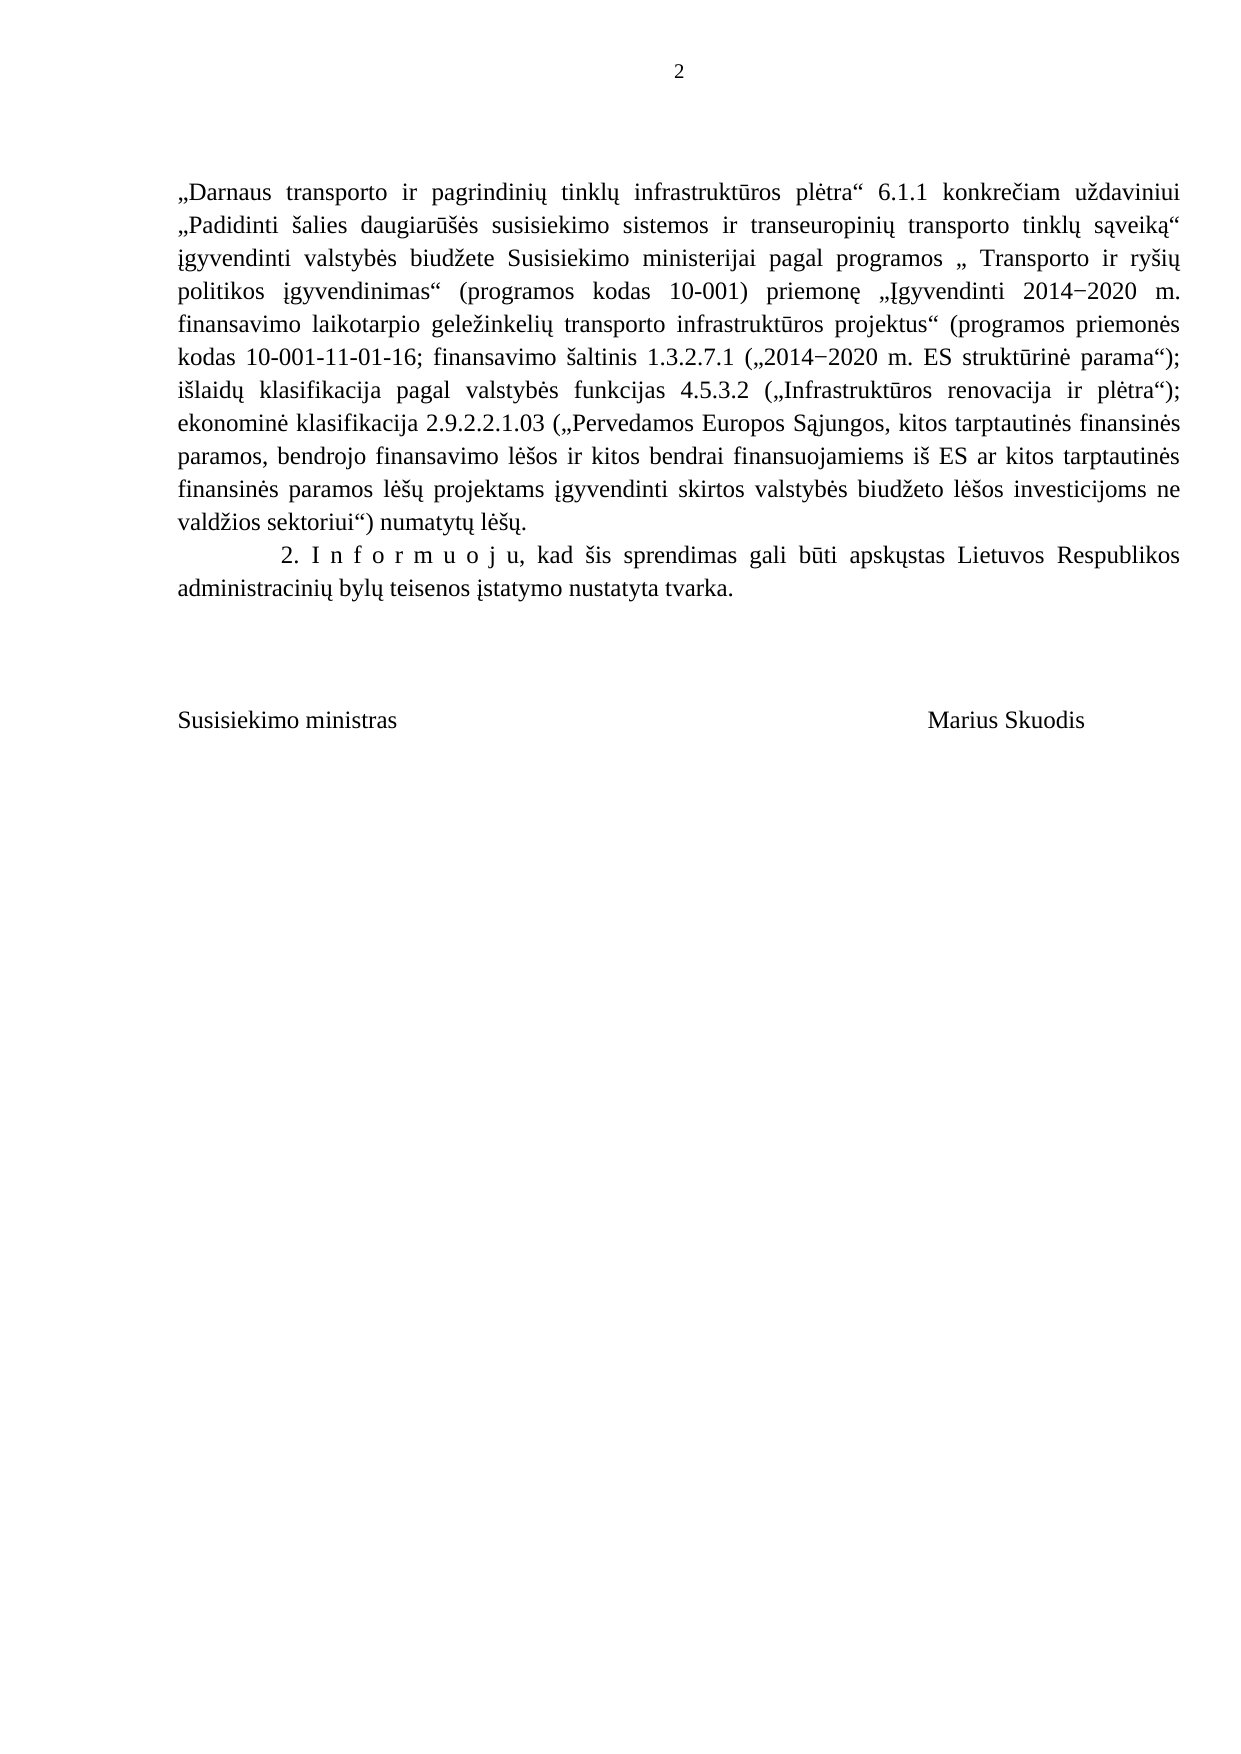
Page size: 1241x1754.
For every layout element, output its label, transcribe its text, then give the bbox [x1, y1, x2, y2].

text „Darnaus transporto ir pagrindinių tinklų infrastruktūros plėtra“ 6.1.1 konkrečiam uždaviniui „Padidinti šalies daugiarūšės susisiekimo sistemos ir transeuropinių transporto tinklų sąveiką“ įgyvendinti valstybės biudžete Susisiekimo ministerijai pagal programos „ Transporto ir ryšių politikos įgyvendinimas“ (programos kodas 10-001) priemonę „Įgyvendinti 2014−2020 m. finansavimo laikotarpio geležinkelių transporto infrastruktūros projektus“ (programos priemonės kodas 10-001-11-01-16; finansavimo šaltinis 1.3.2.7.1 („2014−2020 m. ES struktūrinė parama“); išlaidų klasifikacija pagal valstybės funkcijas 4.5.3.2 („Infrastruktūros renovacija ir plėtra“); ekonominė klasifikacija 2.9.2.2.1.03 („Pervedamos Europos Sąjungos, kitos tarptautinės finansinės paramos, bendrojo finansavimo lėšos ir kitos bendrai finansuojamiems iš ES ar kitos tarptautinės finansinės paramos lėšų projektams įgyvendinti skirtos valstybės biudžeto lėšos investicijoms ne valdžios sektoriui“) numatytų lėšų. [177, 177, 1181, 536]
text Susisiekimo ministras Marius Skuodis [177, 706, 1181, 734]
text 2. Informuoju, kad šis sprendimas gali būti apskųstas Lietuvos Respublikos administracinių bylų teisenos įstatymo nustatyta tvarka. [177, 540, 1181, 602]
